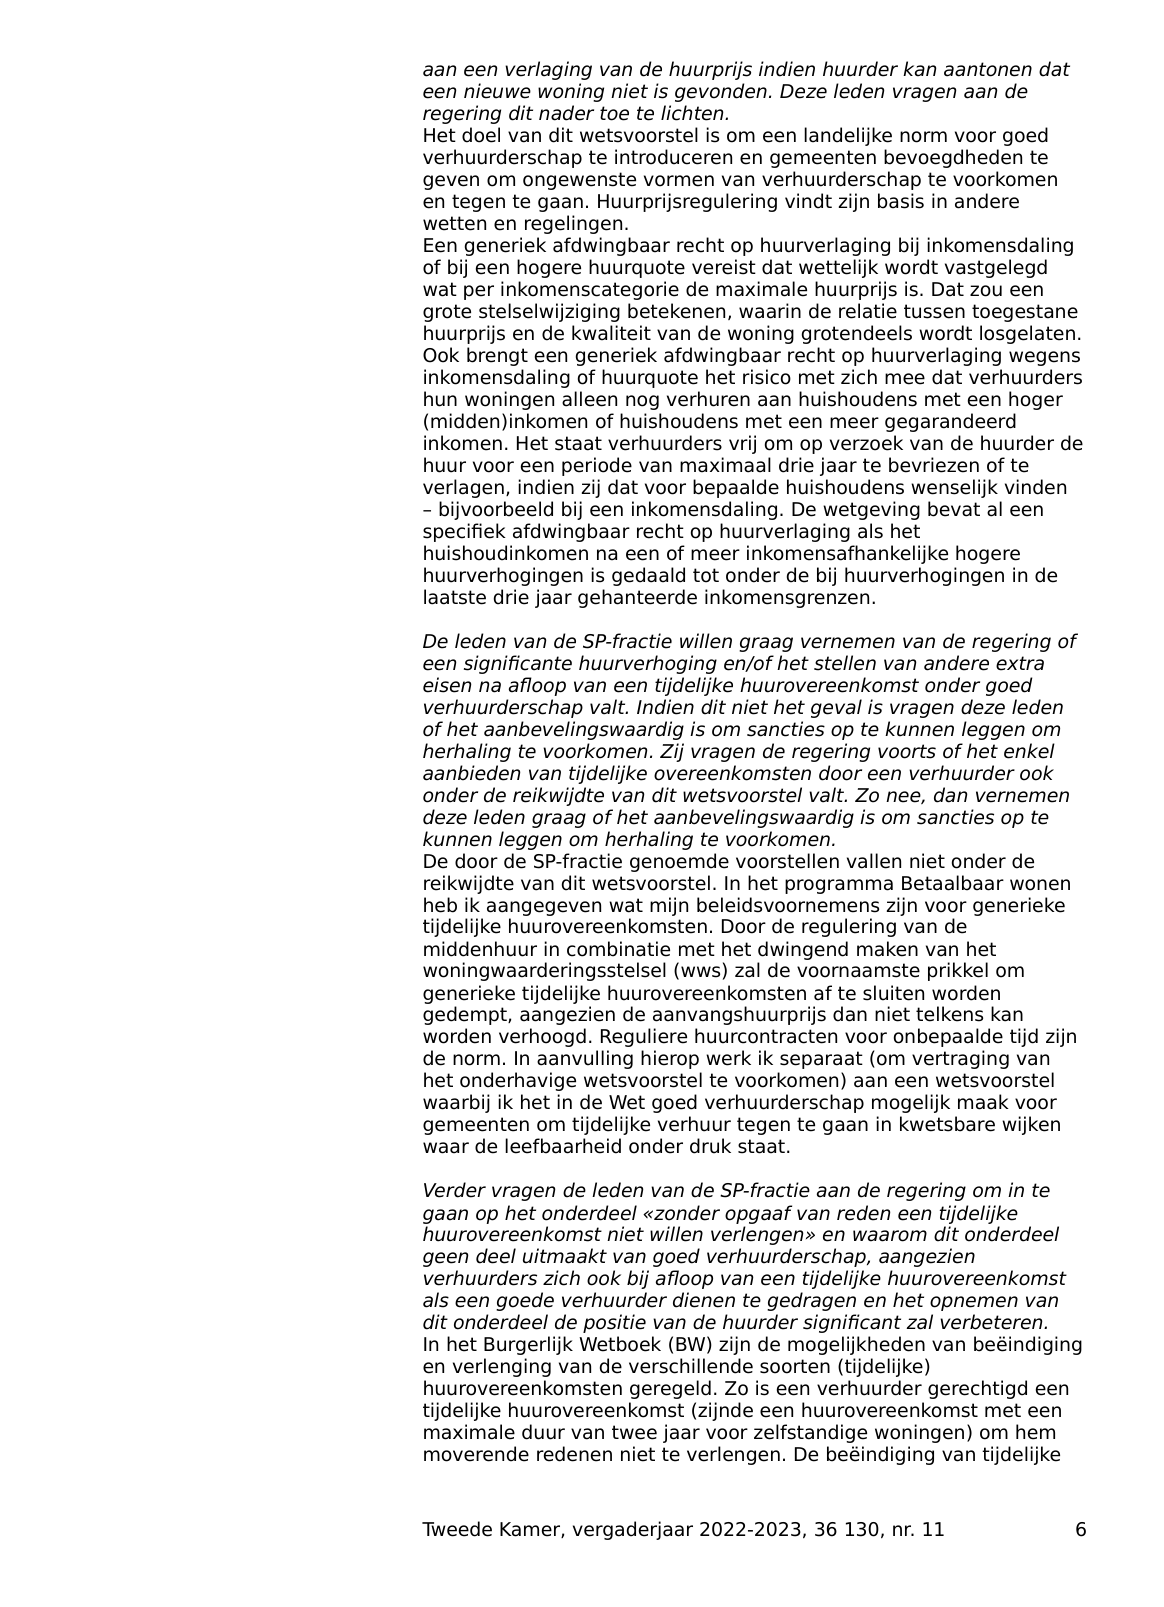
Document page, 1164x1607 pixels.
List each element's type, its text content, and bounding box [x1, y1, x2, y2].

text In het Burgerlijk Wetboek (BW) zijn de mogelijkheden van beëindiging en verlenging van de verschillende soorten (tijdelijke) huurovereenkomsten geregeld. Zo is een verhuurder gerechtigd een tijdelijke huurovereenkomst (zijnde een huurovereenkomst met een maximale duur van twee jaar voor zelfstandige woningen) om hem moverende redenen niet te verlengen. De beëindiging van tijdelijke [422, 1334, 1087, 1466]
text aan een verlaging van de huurprijs indien huurder kan aantonen dat een nieuwe woning niet is gevonden. Deze leden vragen aan de regering dit nader toe te lichten. [422, 59, 1087, 125]
text Het doel van dit wetsvoorstel is om een landelijke norm voor goed verhuurderschap te introduceren en gemeenten bevoegdheden te geven om ongewenste vormen van verhuurderschap te voorkomen en tegen te gaan. Huurprijsregulering vindt zijn basis in andere wetten en regelingen. [422, 125, 1087, 235]
text Verder vragen de leden van de SP-fractie aan de regering om in te gaan op het onderdeel «zonder opgaaf van reden een tijdelijke huurovereenkomst niet willen verlengen» en waarom dit onderdeel geen deel uitmaakt van goed verhuurderschap, aangezien verhuurders zich ook bij afloop van een tijdelijke huurovereenkomst als een goede verhuurder dienen te gedragen en het opnemen van dit onderdeel de positie van de huurder significant zal verbeteren. [422, 1180, 1087, 1334]
text Een generiek afdwingbaar recht op huurverlaging bij inkomensdaling of bij een hogere huurquote vereist dat wettelijk wordt vastgelegd wat per inkomenscategorie de maximale huurprijs is. Dat zou een grote stelselwijziging betekenen, waarin de relatie tussen toegestane huurprijs en de kwaliteit van de woning grotendeels wordt losgelaten. Ook brengt een generiek afdwingbaar recht op huurverlaging wegens inkomensdaling of huurquote het risico met zich mee dat verhuurders hun woningen alleen nog verhuren aan huishoudens met een hoger (midden)inkomen of huishoudens met een meer gegarandeerd inkomen. Het staat verhuurders vrij om op verzoek van de huurder de huur voor een periode van maximaal drie jaar te bevriezen of te verlagen, indien zij dat voor bepaalde huishoudens wenselijk vinden – bijvoorbeeld bij een inkomensdaling. De wetgeving bevat al een specifiek afdwingbaar recht op huurverlaging als het huishoudinkomen na een of meer inkomensafhankelijke hogere huurverhogingen is gedaald tot onder de bij huurverhogingen in de laatste drie jaar gehanteerde inkomensgrenzen. [422, 235, 1087, 608]
text De leden van de SP-fractie willen graag vernemen van de regering of een significante huurverhoging en/of het stellen van andere extra eisen na afloop van een tijdelijke huurovereenkomst onder goed verhuurderschap valt. Indien dit niet het geval is vragen deze leden of het aanbevelingswaardig is om sancties op te kunnen leggen om herhaling te voorkomen. Zij vragen de regering voorts of het enkel aanbieden van tijdelijke overeenkomsten door een verhuurder ook onder de reikwijdte van dit wetsvoorstel valt. Zo nee, dan vernemen deze leden graag of het aanbevelingswaardig is om sancties op te kunnen leggen om herhaling te voorkomen. [422, 631, 1087, 851]
text De door de SP-fractie genoemde voorstellen vallen niet onder de reikwijdte van dit wetsvoorstel. In het programma Betaalbaar wonen heb ik aangegeven wat mijn beleidsvoornemens zijn voor generieke tijdelijke huurovereenkomsten. Door de regulering van de middenhuur in combinatie met het dwingend maken van het woningwaarderingsstelsel (wws) zal de voornaamste prikkel om generieke tijdelijke huurovereenkomsten af te sluiten worden gedempt, aangezien de aanvangshuurprijs dan niet telkens kan worden verhoogd. Reguliere huurcontracten voor onbepaalde tijd zijn de norm. In aanvulling hierop werk ik separaat (om vertraging van het onderhavige wetsvoorstel te voorkomen) aan een wetsvoorstel waarbij ik het in de Wet goed verhuurderschap mogelijk maak voor gemeenten om tijdelijke verhuur tegen te gaan in kwetsbare wijken waar de leefbaarheid onder druk staat. [422, 851, 1087, 1158]
